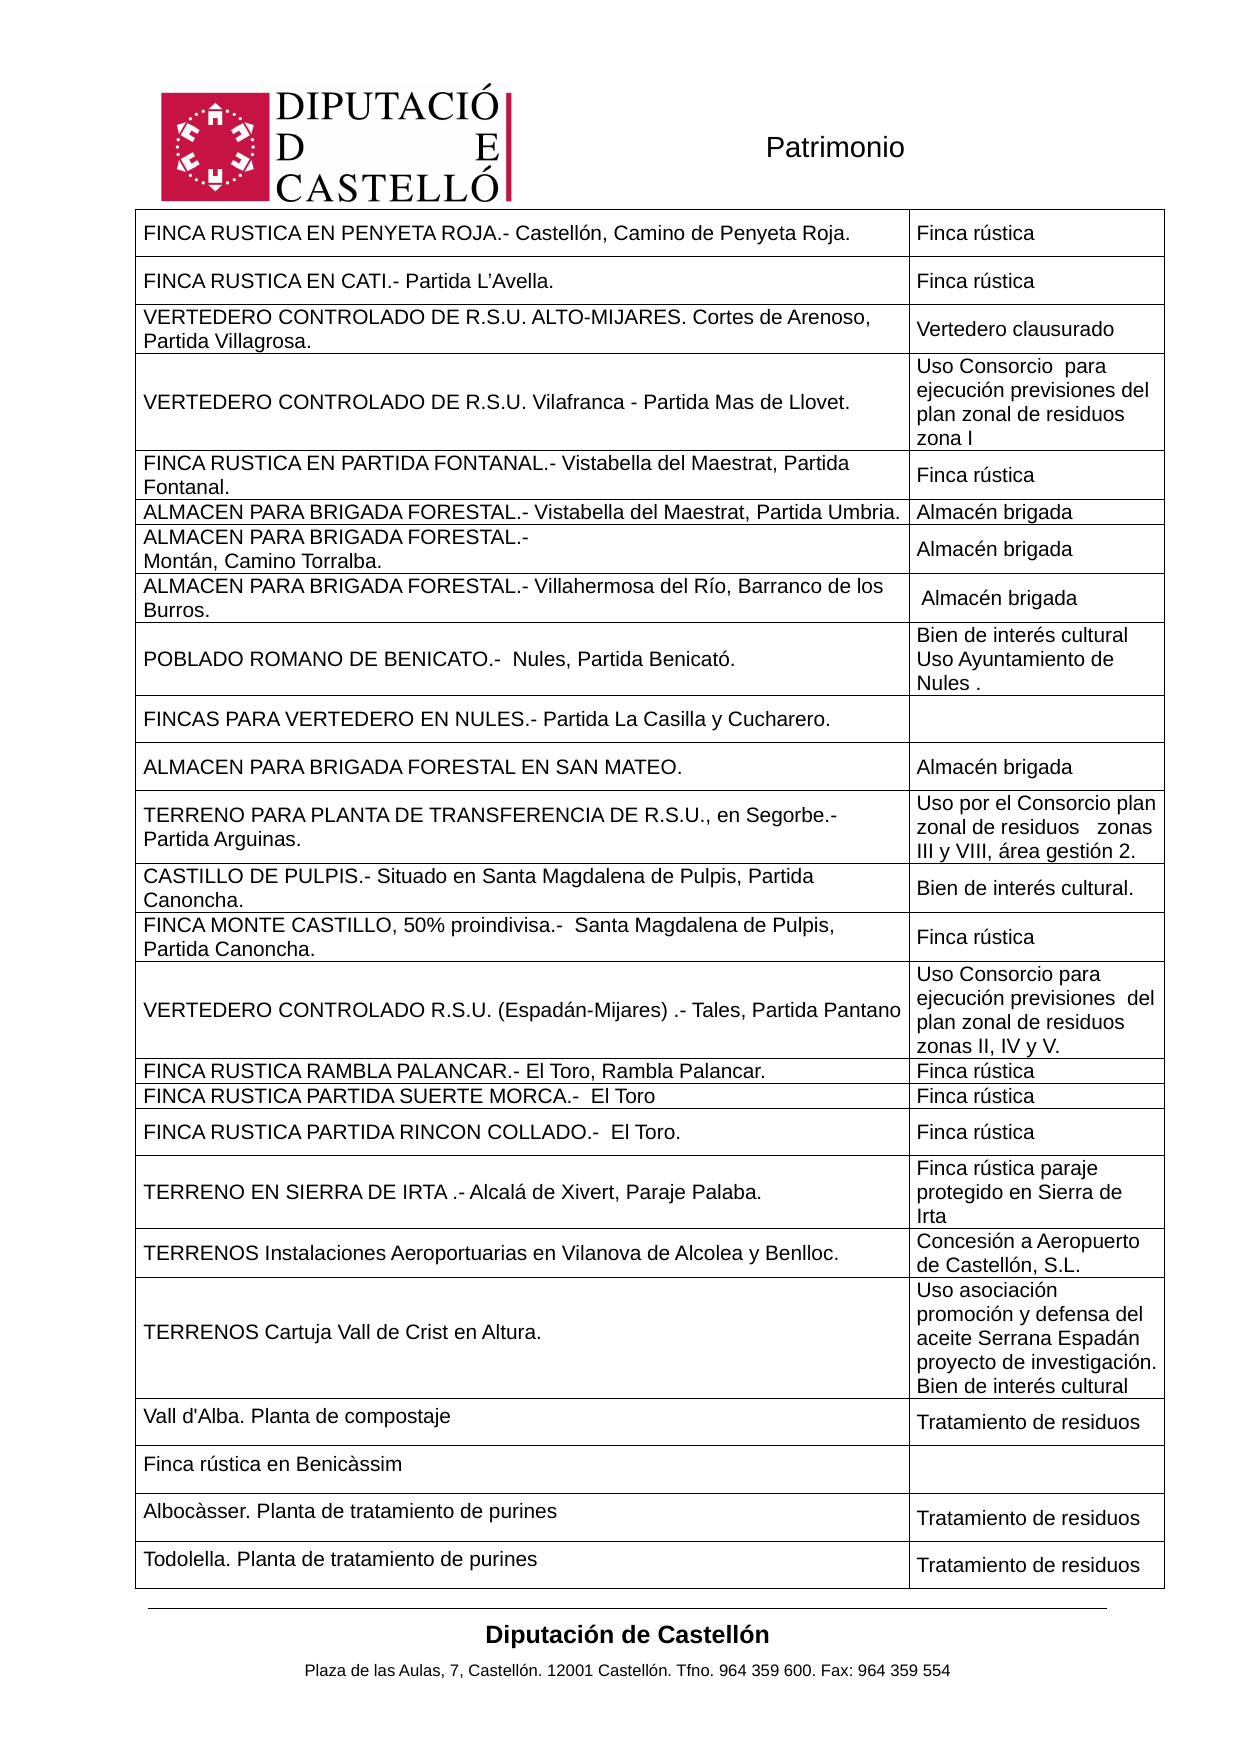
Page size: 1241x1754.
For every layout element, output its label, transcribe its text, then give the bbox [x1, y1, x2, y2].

table_cell FINCAS PARA VERTEDERO EN NULES.- Partida La Casilla y Cucharero. [136, 696, 909, 742]
table_cell ALMACEN PARA BRIGADA FORESTAL.- Vistabella del Maestrat, Partida Umbria. [136, 500, 909, 524]
table_cell Almacén brigada [910, 525, 1164, 573]
table_cell FINCA RUSTICA PARTIDA RINCON COLLADO.- El Toro. [136, 1109, 909, 1155]
table_cell Vertedero clausurado [910, 305, 1164, 353]
table_cell TERRENO EN SIERRA DE IRTA .- Alcalá de Xivert, Paraje Palaba. [136, 1156, 909, 1228]
table_cell Todolella. Planta de tratamiento de purines [136, 1542, 909, 1588]
table_cell Almacén brigada [910, 500, 1164, 524]
table_cell Almacén brigada [910, 574, 1164, 622]
table_cell Uso Consorcio para ejecución previsiones del plan zonal de residuos zonas II, IV y V. [910, 962, 1164, 1057]
table_cell TERRENOS Instalaciones Aeroportuarias en Vilanova de Alcolea y Benlloc. [136, 1229, 909, 1277]
table_cell Finca rústica [910, 257, 1164, 304]
table_cell VERTEDERO CONTROLADO DE R.S.U. ALTO-MIJARES. Cortes de Arenoso, Partida Villagrosa. [136, 305, 909, 353]
table_cell TERRENOS Cartuja Vall de Crist en Altura. [136, 1278, 909, 1398]
table_cell VERTEDERO CONTROLADO DE R.S.U. Vilafranca - Partida Mas de Llovet. [136, 354, 909, 450]
table_cell Uso por el Consorcio plan zonal de residuos zonas III y VIII, área gestión 2. [910, 791, 1164, 863]
table_cell [910, 696, 1164, 742]
table_cell VERTEDERO CONTROLADO R.S.U. (Espadán-Mijares) .- Tales, Partida Pantano [136, 962, 909, 1057]
table_cell ALMACEN PARA BRIGADA FORESTAL.- Villahermosa del Río, Barranco de los Burros. [136, 574, 909, 622]
table_cell CASTILLO DE PULPIS.- Situado en Santa Magdalena de Pulpis, Partida Canoncha. [136, 864, 909, 912]
table_cell FINCA RUSTICA EN CATI.- Partida L’Avella. [136, 257, 909, 304]
table_cell FINCA RUSTICA EN PARTIDA FONTANAL.- Vistabella del Maestrat, Partida Fontanal. [136, 451, 909, 499]
table_cell Finca rústica en Benicàssim [136, 1446, 909, 1493]
table_cell Tratamiento de residuos [910, 1494, 1164, 1541]
table_cell ALMACEN PARA BRIGADA FORESTAL EN SAN MATEO. [136, 743, 909, 790]
table_cell Concesión a Aeropuerto de Castellón, S.L. [910, 1229, 1164, 1277]
table_cell Finca rústica [910, 913, 1164, 961]
table_cell Tratamiento de residuos [910, 1542, 1164, 1588]
table_cell FINCA MONTE CASTILLO, 50% proindivisa.- Santa Magdalena de Pulpis, Partida Canoncha. [136, 913, 909, 961]
table_cell FINCA RUSTICA PARTIDA SUERTE MORCA.- El Toro [136, 1084, 909, 1107]
table_cell POBLADO ROMANO DE BENICATO.- Nules, Partida Benicató. [136, 623, 909, 694]
table_cell FINCA RUSTICA RAMBLA PALANCAR.- El Toro, Rambla Palancar. [136, 1059, 909, 1082]
table_cell Finca rústica [910, 1109, 1164, 1155]
table_cell TERRENO PARA PLANTA DE TRANSFERENCIA DE R.S.U., en Segorbe.- Partida Arguinas. [136, 791, 909, 863]
table_cell Finca rústica [910, 1084, 1164, 1107]
table_cell Tratamiento de residuos [910, 1399, 1164, 1445]
table_cell Albocàsser. Planta de tratamiento de purines [136, 1494, 909, 1541]
table_cell Finca rústica [910, 1059, 1164, 1082]
table_cell ALMACEN PARA BRIGADA FORESTAL.- Montán, Camino Torralba. [136, 525, 909, 573]
table_cell Finca rústica [910, 451, 1164, 499]
table_cell Finca rústica paraje protegido en Sierra de Irta [910, 1156, 1164, 1228]
table_cell FINCA RUSTICA EN PENYETA ROJA.- Castellón, Camino de Penyeta Roja. [136, 210, 909, 256]
table_cell [910, 1446, 1164, 1493]
table_cell Almacén brigada [910, 743, 1164, 790]
table_cell Finca rústica [910, 210, 1164, 256]
table_cell Bien de interés cultural Uso Ayuntamiento de Nules . [910, 623, 1164, 694]
picture [161, 83, 512, 202]
table_cell Bien de interés cultural. [910, 864, 1164, 912]
table_cell Vall d'Alba. Planta de compostaje [136, 1399, 909, 1445]
table_cell Uso asociación promoción y defensa del aceite Serrana Espadán proyecto de investigación. Bien de interés cultural [910, 1278, 1164, 1398]
table_cell Uso Consorcio para ejecución previsiones del plan zonal de residuos zona I [910, 354, 1164, 450]
